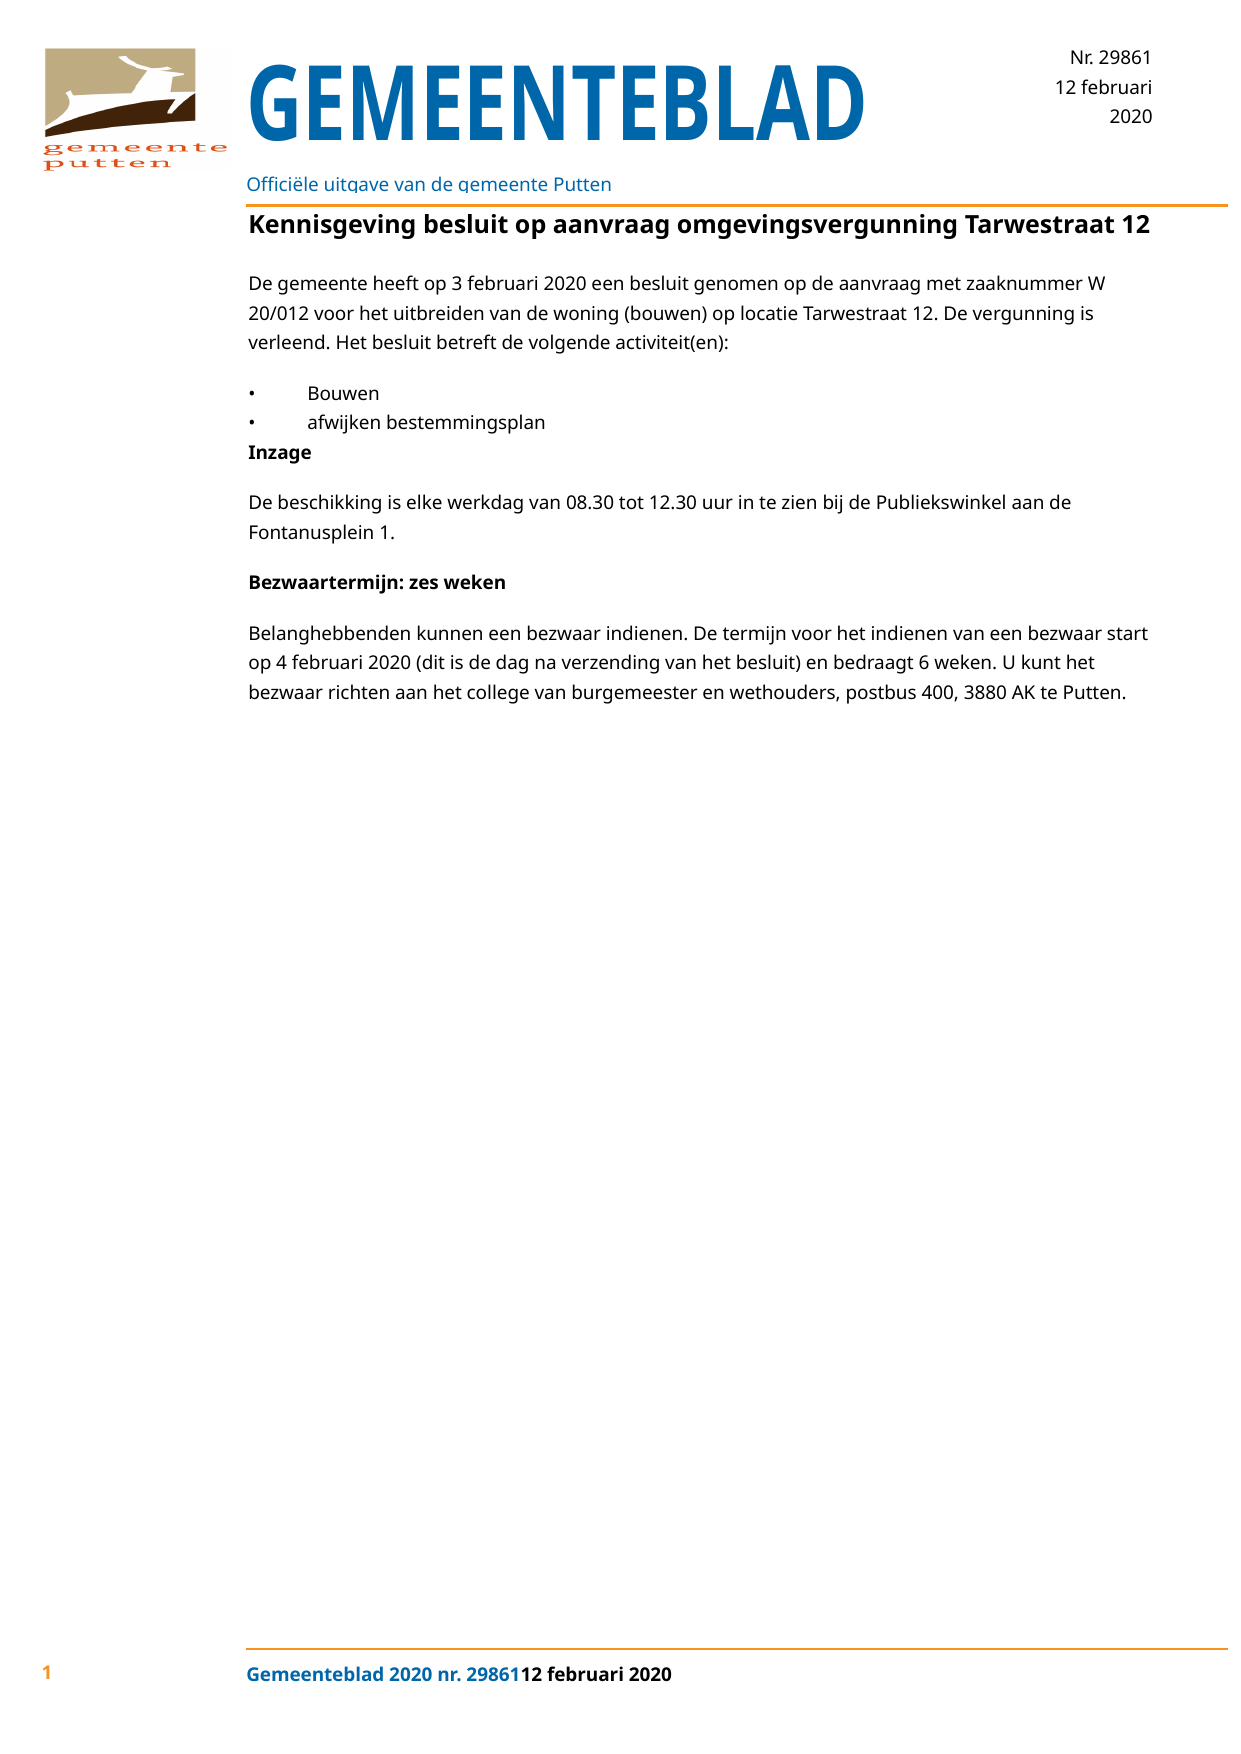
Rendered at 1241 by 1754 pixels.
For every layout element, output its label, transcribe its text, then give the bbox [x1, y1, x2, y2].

text Kennisgeving besluit op aanvraag omgevingsvergunning Tarwestraat 12 [248, 207, 1152, 241]
text Bezwaartermijn: zes weken [248, 569, 1152, 595]
text De beschikking is elke werkdag van 08.30 tot 12.30 uur in te zien bij de Publiekswinkel aan de Fontanusplein 1. [248, 489, 1152, 545]
text Inzage [248, 439, 1152, 465]
list Bouwen [248, 380, 1152, 406]
text Belanghebbenden kunnen een bezwaar indienen. De termijn voor het indienen van een bezwaar start op 4 februari 2020 (dit is de dag na verzending van het besluit) en bedraagt 6 weken. U kunt het bezwaar richten aan het college van burgemeester en wethouders, postbus 400, 3880 AK te Putten. [248, 620, 1152, 705]
picture [41, 47, 231, 172]
list afwijken bestemmingsplan [248, 409, 1152, 435]
text De gemeente heeft op 3 februari 2020 een besluit genomen op de aanvraag met zaaknummer W 20/012 voor het uitbreiden van de woning (bouwen) op locatie Tarwestraat 12. De vergunning is verleend. Het besluit betreft de volgende activiteit(en): [248, 270, 1152, 355]
